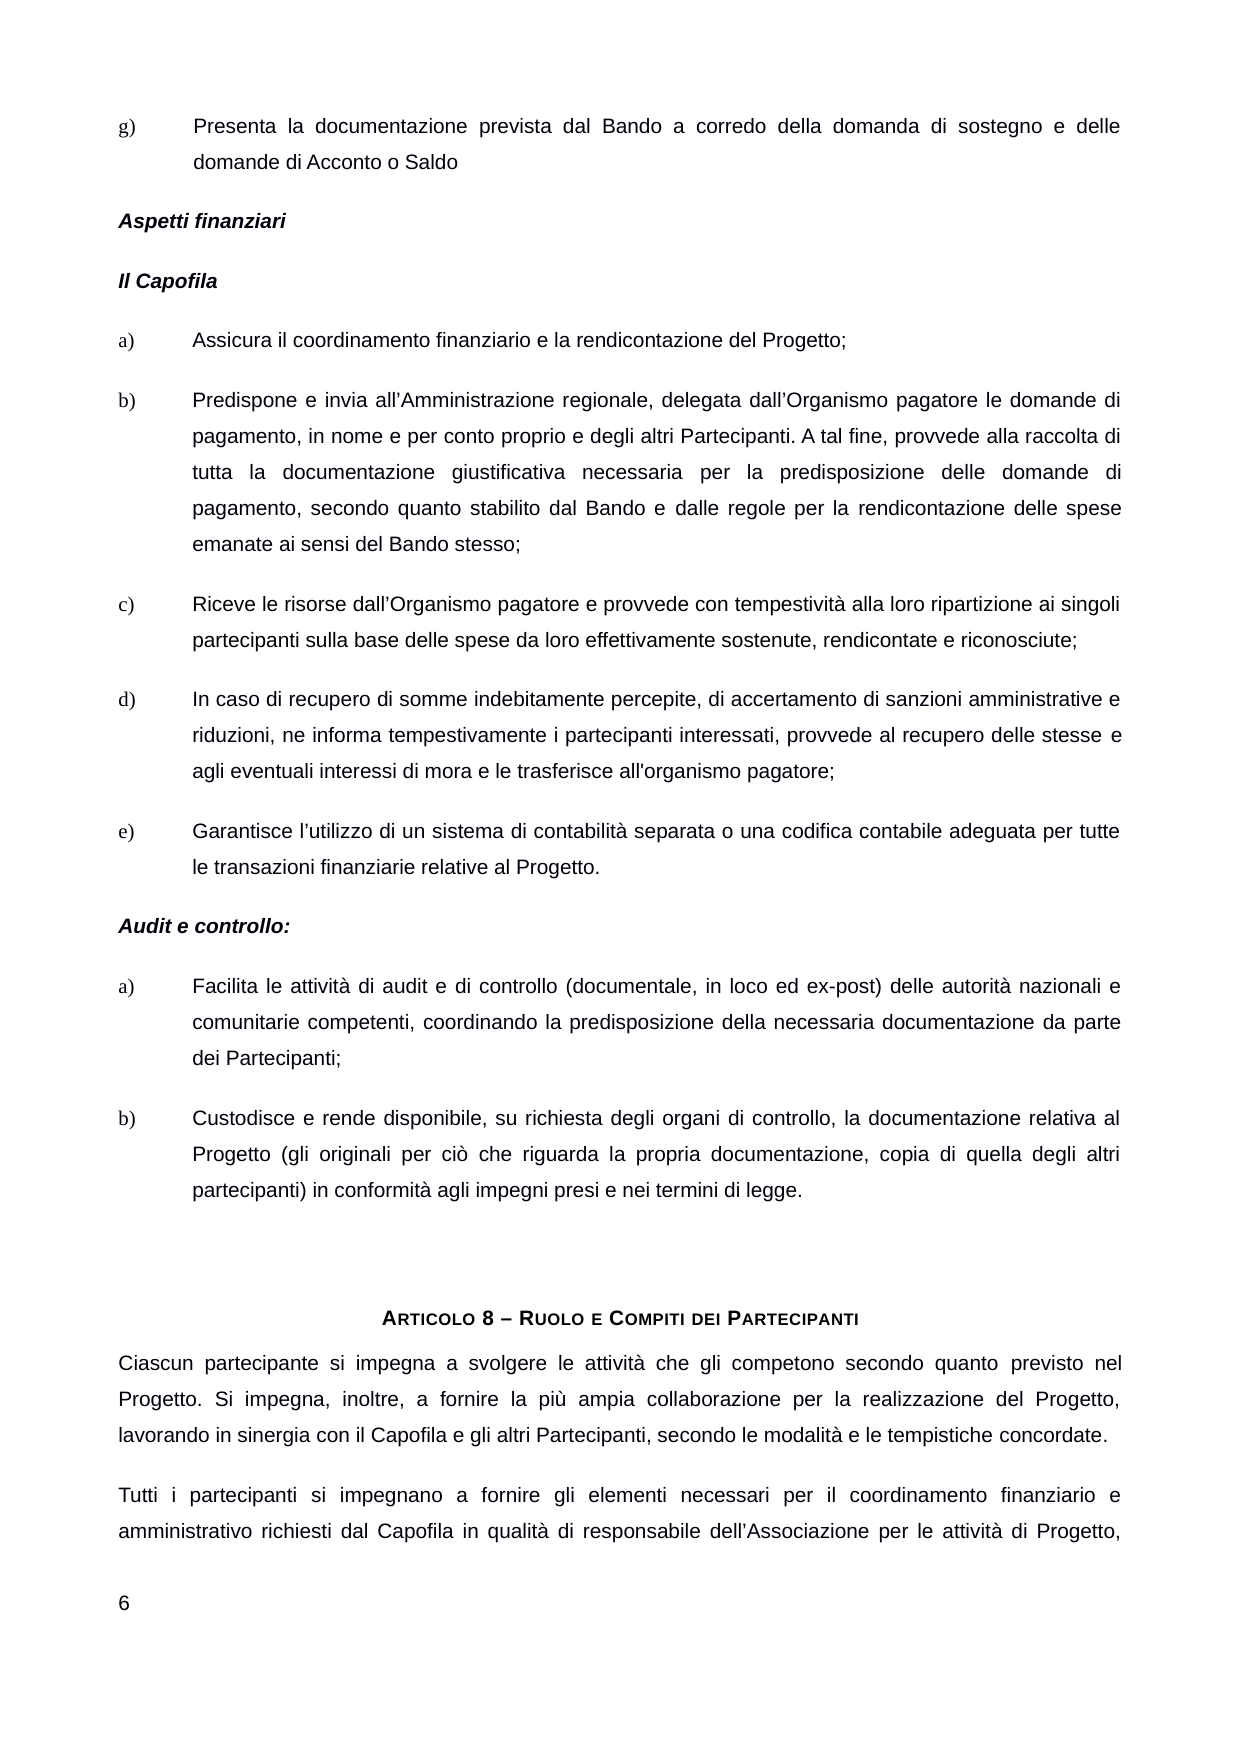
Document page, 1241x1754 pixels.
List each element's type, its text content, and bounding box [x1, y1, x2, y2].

list Facilita le attività di audit e di controllo (documentale, in loco ed ex-post) delle autorità nazionali e comunitarie competenti, coordinando la predisposizione della necessaria documentazione da parte dei Partecipanti; [118, 974, 1122, 1070]
text Audit e controllo: [118, 914, 1122, 938]
text Tutti i partecipanti si impegnano a fornire gli elementi necessari per il coordinamento finanziario e amministrativo richiesti dal Capofila in qualità di responsabile dell’Associazione per le attività di Progetto, [118, 1482, 1122, 1542]
list In caso di recupero di somme indebitamente percepite, di accertamento di sanzioni amministrative e riduzioni, ne informa tempestivamente i partecipanti interessati, provvede al recupero delle stesse e agli eventuali interessi di mora e le trasferisce all'organismo pagatore; [118, 687, 1122, 783]
subtitle Articolo 8 – Ruolo e Compiti dei Partecipanti [118, 1306, 1122, 1330]
text Aspetti finanziari [118, 209, 1122, 233]
text Ciascun partecipante si impegna a svolgere le attività che gli competono secondo quanto previsto nel Progetto. Si impegna, inoltre, a fornire la più ampia collaborazione per la realizzazione del Progetto, lavorando in sinergia con il Capofila e gli altri Partecipanti, secondo le modalità e le tempistiche concordate. [118, 1351, 1122, 1447]
list Garantisce l’utilizzo di un sistema di contabilità separata o una codifica contabile adeguata per tutte le transazioni finanziarie relative al Progetto. [118, 819, 1122, 879]
text Il Capofila [118, 269, 1122, 293]
list Predispone e invia all’Amministrazione regionale, delegata dall’Organismo pagatore le domande di pagamento, in nome e per conto proprio e degli altri Partecipanti. A tal fine, provvede alla raccolta di tutta la documentazione giustificativa necessaria per la predisposizione delle domande di pagamento, secondo quanto stabilito dal Bando e dalle regole per la rendicontazione delle spese emanate ai sensi del Bando stesso; [118, 388, 1122, 556]
list Riceve le risorse dall’Organismo pagatore e provvede con tempestività alla loro ripartizione ai singoli partecipanti sulla base delle spese da loro effettivamente sostenute, rendicontate e riconosciute; [118, 592, 1122, 652]
list Assicura il coordinamento finanziario e la rendicontazione del Progetto; [118, 328, 1122, 352]
list Custodisce e rende disponibile, su richiesta degli organi di controllo, la documentazione relativa al Progetto (gli originali per ciò che riguarda la propria documentazione, copia di quella degli altri partecipanti) in conformità agli impegni presi e nei termini di legge. [118, 1105, 1122, 1201]
list Presenta la documentazione prevista dal Bando a corredo della domanda di sostegno e delle domande di Acconto o Saldo [118, 114, 1122, 174]
